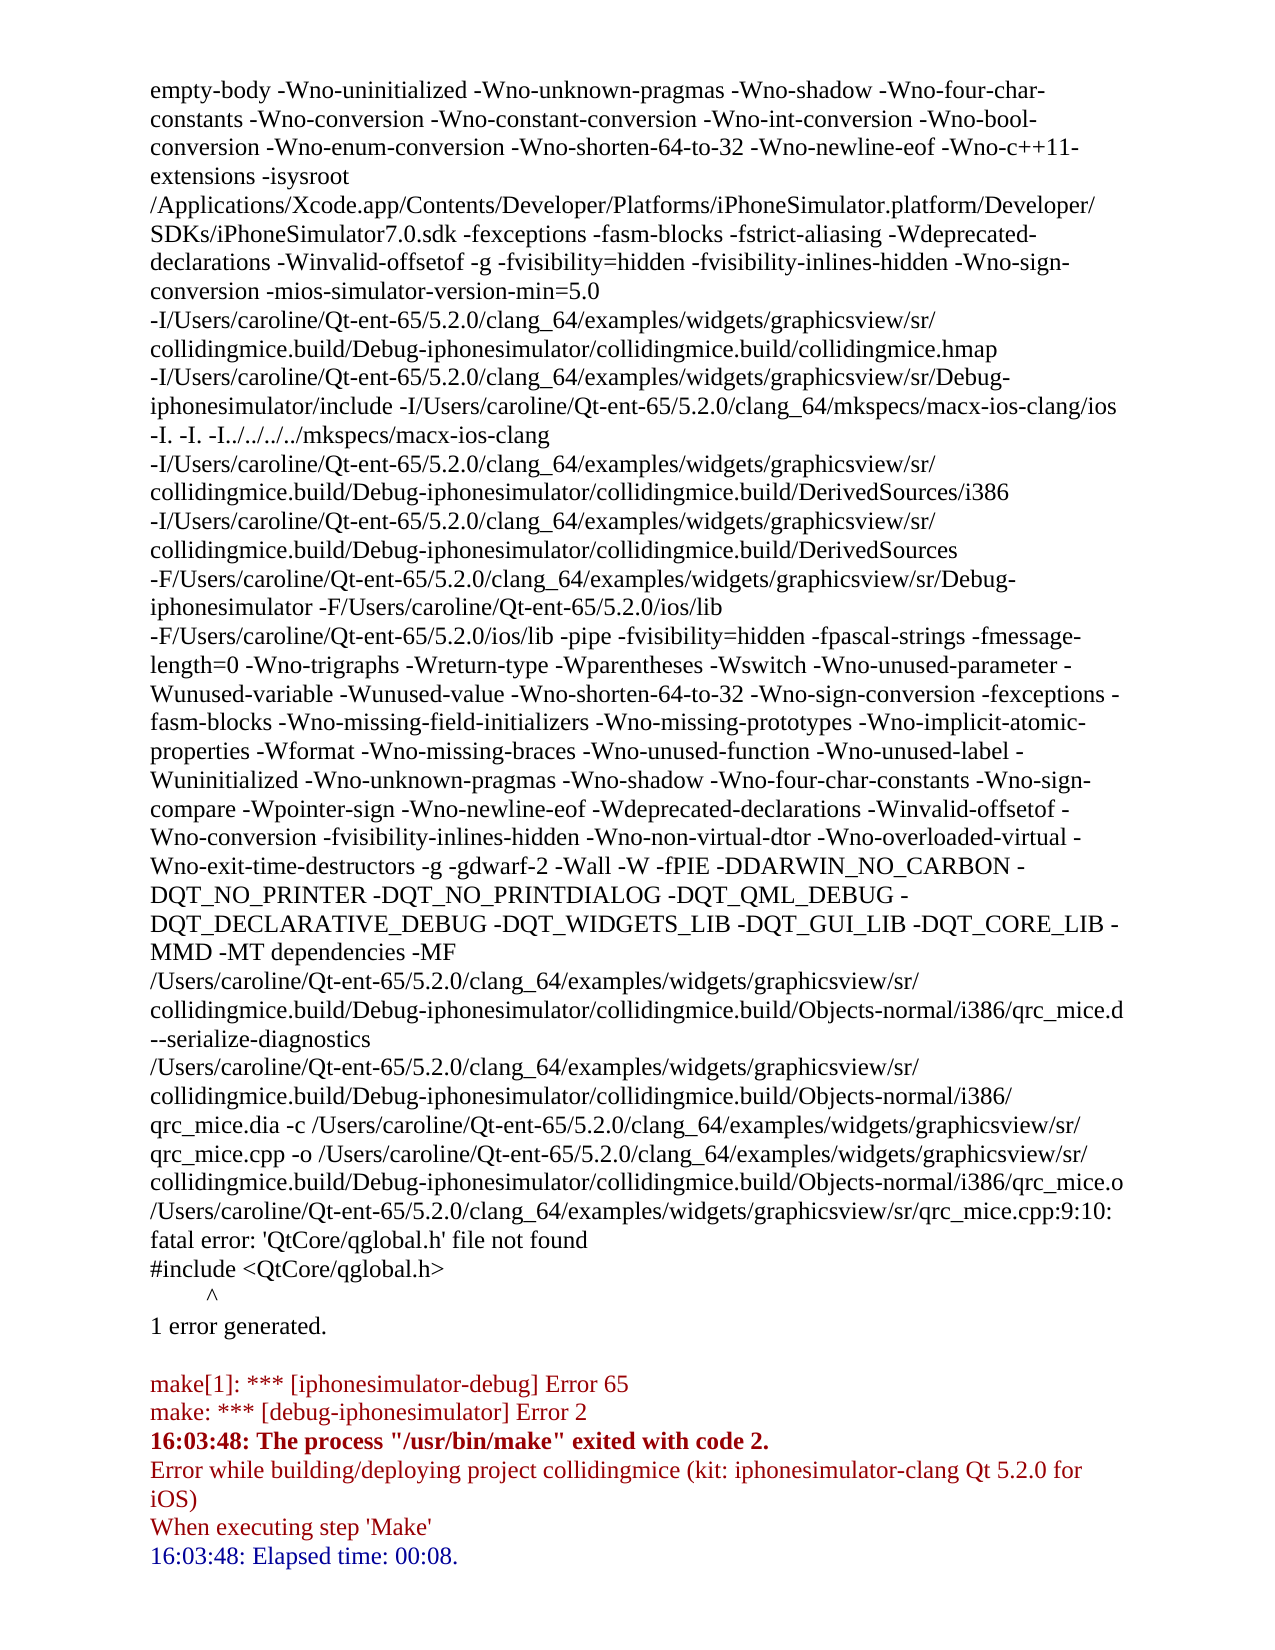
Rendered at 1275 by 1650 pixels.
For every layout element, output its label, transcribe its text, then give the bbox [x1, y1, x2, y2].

text #include <QtCore/qglobal.h> [150, 1254, 1125, 1282]
text When executing step 'Make' [150, 1512, 1125, 1541]
text make: *** [debug-iphonesimulator] Error 2 [150, 1397, 1125, 1426]
text /Users/caroline/Qt-ent-65/5.2.0/clang_64/examples/widgets/graphicsview/sr/qrc_mice.cpp:9:10: fatal error: 'QtCore/qglobal.h' file not found [150, 1196, 1125, 1254]
text ^ [150, 1282, 1125, 1311]
text Error while building/deploying project collidingmice (kit: iphonesimulator-clang Qt 5.2.0 for iOS) [150, 1455, 1125, 1512]
text 1 error generated. [150, 1311, 1125, 1340]
text empty-body -Wno-uninitialized -Wno-unknown-pragmas -Wno-shadow -Wno-four-char-constants -Wno-conversion -Wno-constant-conversion -Wno-int-conversion -Wno-bool-conversion -Wno-enum-conversion -Wno-shorten-64-to-32 -Wno-newline-eof -Wno-c++11-extensions -isysroot /Applications/Xcode.app/Contents/Developer/Platforms/iPhoneSimulator.platform/Developer/SDKs/iPhoneSimulator7.0.sdk -fexceptions -fasm-blocks -fstrict-aliasing -Wdeprecated-declarations -Winvalid-offsetof -g -fvisibility=hidden -fvisibility-inlines-hidden -Wno-sign-conversion -mios-simulator-version-min=5.0 -I/Users/caroline/Qt-ent-65/5.2.0/clang_64/examples/widgets/graphicsview/sr/collidingmice.build/Debug-iphonesimulator/collidingmice.build/collidingmice.hmap -I/Users/caroline/Qt-ent-65/5.2.0/clang_64/examples/widgets/graphicsview/sr/Debug-iphonesimulator/include -I/Users/caroline/Qt-ent-65/5.2.0/clang_64/mkspecs/macx-ios-clang/ios -I. -I. -I../../../../mkspecs/macx-ios-clang -I/Users/caroline/Qt-ent-65/5.2.0/clang_64/examples/widgets/graphicsview/sr/collidingmice.build/Debug-iphonesimulator/collidingmice.build/DerivedSources/i386 -I/Users/caroline/Qt-ent-65/5.2.0/clang_64/examples/widgets/graphicsview/sr/collidingmice.build/Debug-iphonesimulator/collidingmice.build/DerivedSources -F/Users/caroline/Qt-ent-65/5.2.0/clang_64/examples/widgets/graphicsview/sr/Debug-iphonesimulator -F/Users/caroline/Qt-ent-65/5.2.0/ios/lib -F/Users/caroline/Qt-ent-65/5.2.0/ios/lib -pipe -fvisibility=hidden -fpascal-strings -fmessage-length=0 -Wno-trigraphs -Wreturn-type -Wparentheses -Wswitch -Wno-unused-parameter -Wunused-variable -Wunused-value -Wno-shorten-64-to-32 -Wno-sign-conversion -fexceptions -fasm-blocks -Wno-missing-field-initializers -Wno-missing-prototypes -Wno-implicit-atomic-properties -Wformat -Wno-missing-braces -Wno-unused-function -Wno-unused-label -Wuninitialized -Wno-unknown-pragmas -Wno-shadow -Wno-four-char-constants -Wno-sign-compare -Wpointer-sign -Wno-newline-eof -Wdeprecated-declarations -Winvalid-offsetof -Wno-conversion -fvisibility-inlines-hidden -Wno-non-virtual-dtor -Wno-overloaded-virtual -Wno-exit-time-destructors -g -gdwarf-2 -Wall -W -fPIE -DDARWIN_NO_CARBON -DQT_NO_PRINTER -DQT_NO_PRINTDIALOG -DQT_QML_DEBUG -DQT_DECLARATIVE_DEBUG -DQT_WIDGETS_LIB -DQT_GUI_LIB -DQT_CORE_LIB -MMD -MT dependencies -MF /Users/caroline/Qt-ent-65/5.2.0/clang_64/examples/widgets/graphicsview/sr/collidingmice.build/Debug-iphonesimulator/collidingmice.build/Objects-normal/i386/qrc_mice.d --serialize-diagnostics /Users/caroline/Qt-ent-65/5.2.0/clang_64/examples/widgets/graphicsview/sr/collidingmice.build/Debug-iphonesimulator/collidingmice.build/Objects-normal/i386/qrc_mice.dia -c /Users/caroline/Qt-ent-65/5.2.0/clang_64/examples/widgets/graphicsview/sr/qrc_mice.cpp -o /Users/caroline/Qt-ent-65/5.2.0/clang_64/examples/widgets/graphicsview/sr/collidingmice.build/Debug-iphonesimulator/collidingmice.build/Objects-normal/i386/qrc_mice.o [150, 75, 1125, 1196]
text 16:03:48: Elapsed time: 00:08. [150, 1541, 1125, 1570]
text 16:03:48: The process "/usr/bin/make" exited with code 2. [150, 1426, 1125, 1455]
text make[1]: *** [iphonesimulator-debug] Error 65 [150, 1369, 1125, 1397]
